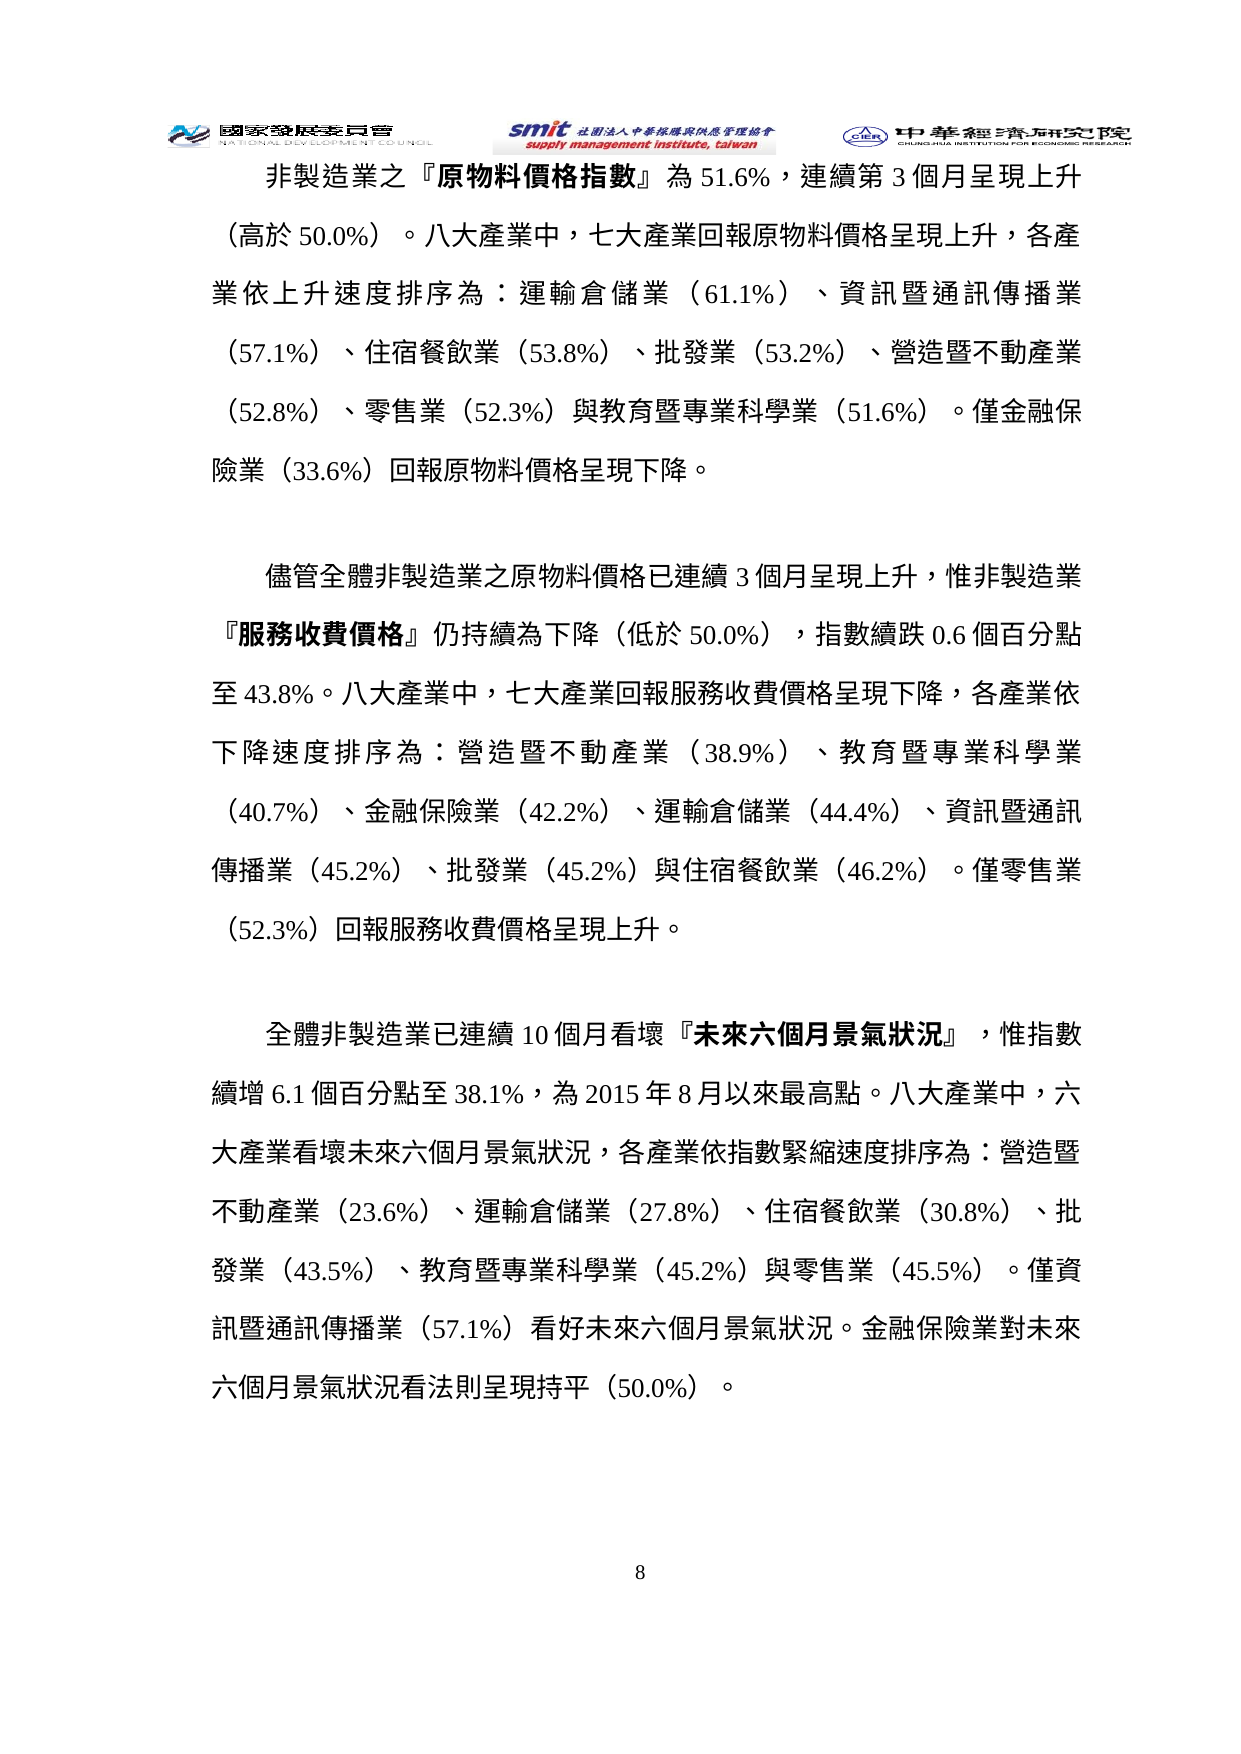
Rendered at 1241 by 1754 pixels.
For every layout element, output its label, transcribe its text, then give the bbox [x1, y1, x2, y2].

picture [167, 118, 455, 155]
picture [492, 118, 777, 155]
text 儘管全體非製造業之原物料價格已連續3個月呈現上升，惟非製造業『服務收費價格』仍持續為下降（低於50.0%），指數續跌0.6個百分點至43.8%。八大產業中，七大產業回報服務收費價格呈現下降，各產業依下降速度排序為：營造暨不動產業（38.9%）、教育暨專業科學業（40.7%）、金融保險業（42.2%）、運輸倉儲業（44.4%）、資訊暨通訊傳播業（45.2%）、批發業（45.2%）與住宿餐飲業（46.2%）。僅零售業（52.3%）回報服務收費價格呈現上升。 [211, 554, 1083, 947]
picture [831, 118, 1141, 155]
text 非製造業之『原物料價格指數』為51.6%，連續第3個月呈現上升（高於50.0%）。八大產業中，七大產業回報原物料價格呈現上升，各產業依上升速度排序為：運輸倉儲業（61.1%）、資訊暨通訊傳播業（57.1%）、住宿餐飲業（53.8%）、批發業（53.2%）、營造暨不動產業（52.8%）、零售業（52.3%）與教育暨專業科學業（51.6%）。僅金融保險業（33.6%）回報原物料價格呈現下降。 [211, 155, 1083, 488]
text 全體非製造業已連續10個月看壞『未來六個月景氣狀況』，惟指數續增6.1個百分點至38.1%，為2015年8月以來最高點。八大產業中，六大產業看壞未來六個月景氣狀況，各產業依指數緊縮速度排序為：營造暨不動產業（23.6%）、運輸倉儲業（27.8%）、住宿餐飲業（30.8%）、批發業（43.5%）、教育暨專業科學業（45.2%）與零售業（45.5%）。僅資訊暨通訊傳播業（57.1%）看好未來六個月景氣狀況。金融保險業對未來六個月景氣狀況看法則呈現持平（50.0%）。 [211, 1013, 1083, 1406]
